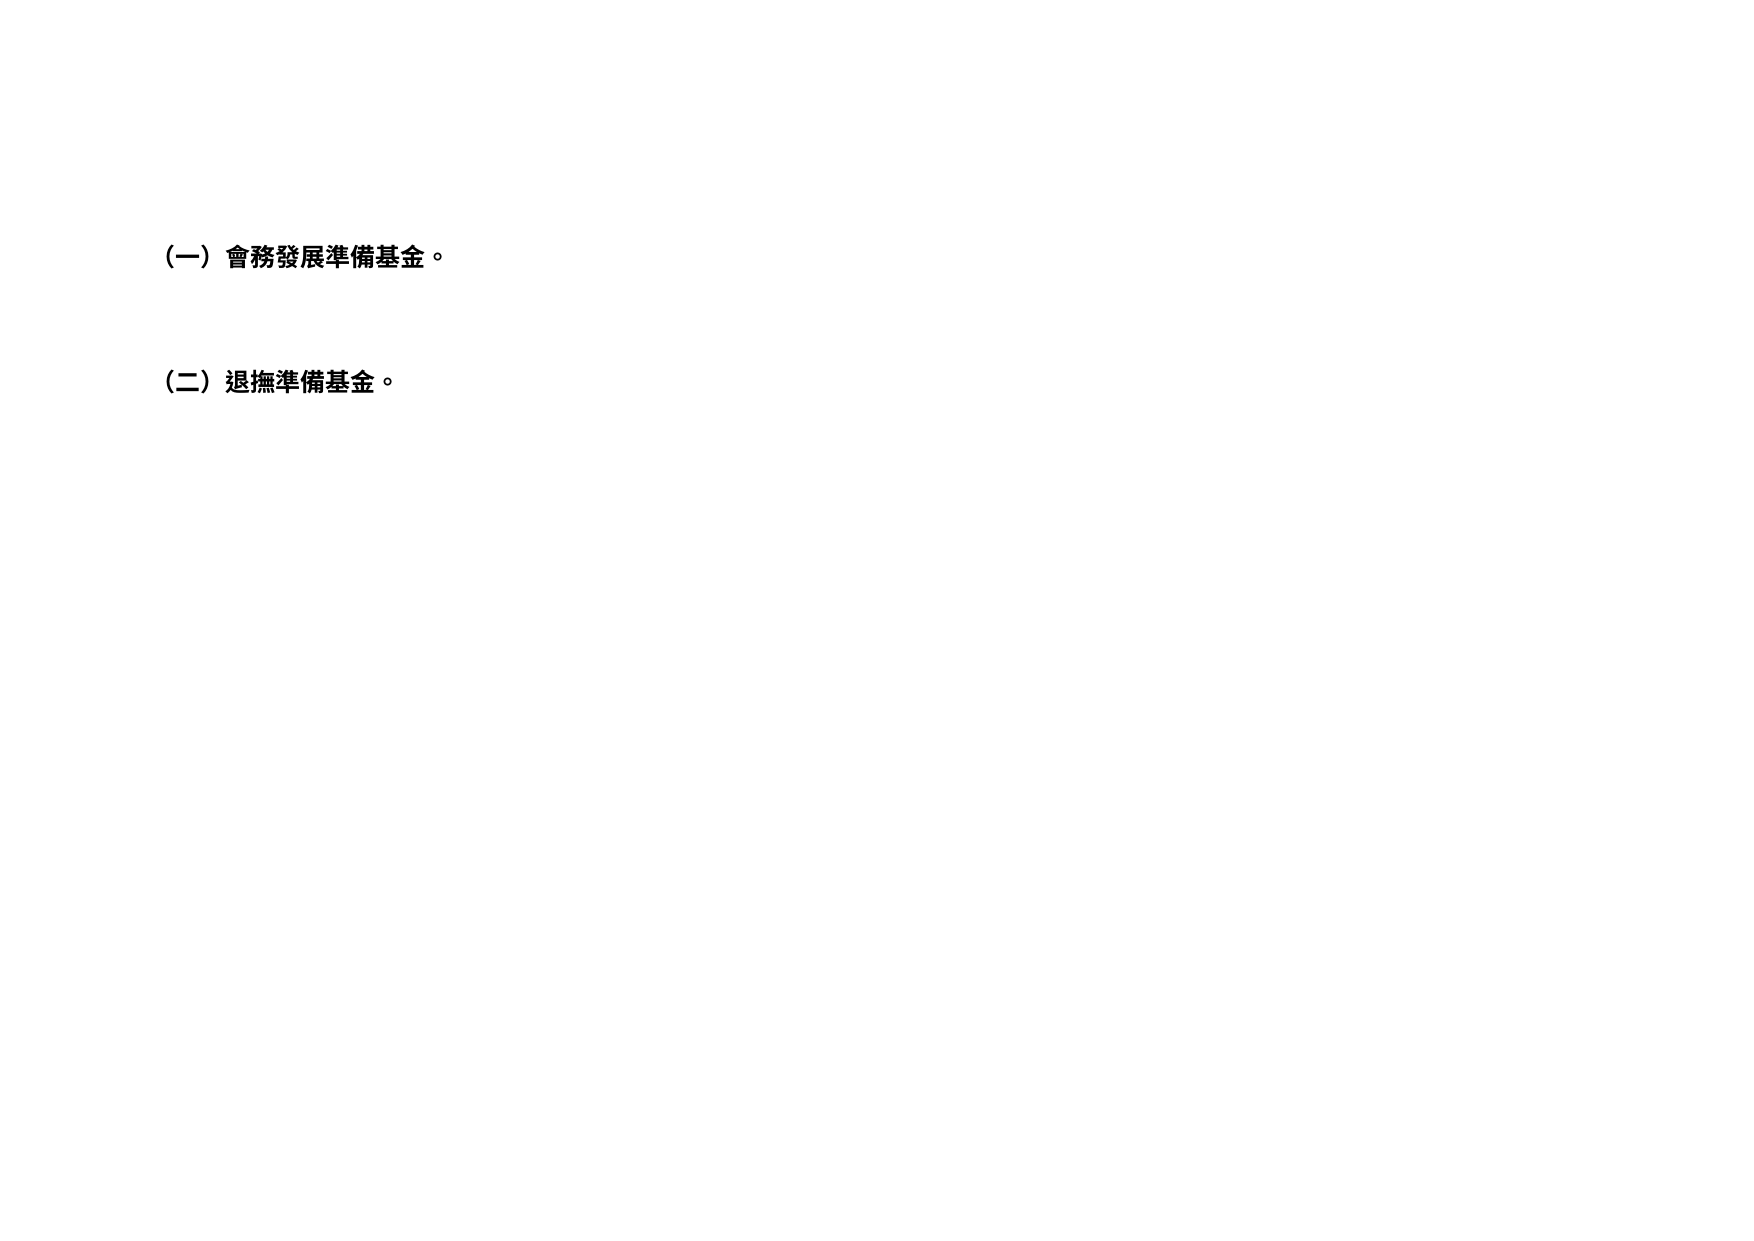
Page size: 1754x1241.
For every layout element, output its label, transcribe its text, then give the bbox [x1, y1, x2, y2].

text （二）退撫準備基金。 [150, 339, 1604, 401]
text （一）會務發展準備基金。 [150, 214, 1604, 276]
